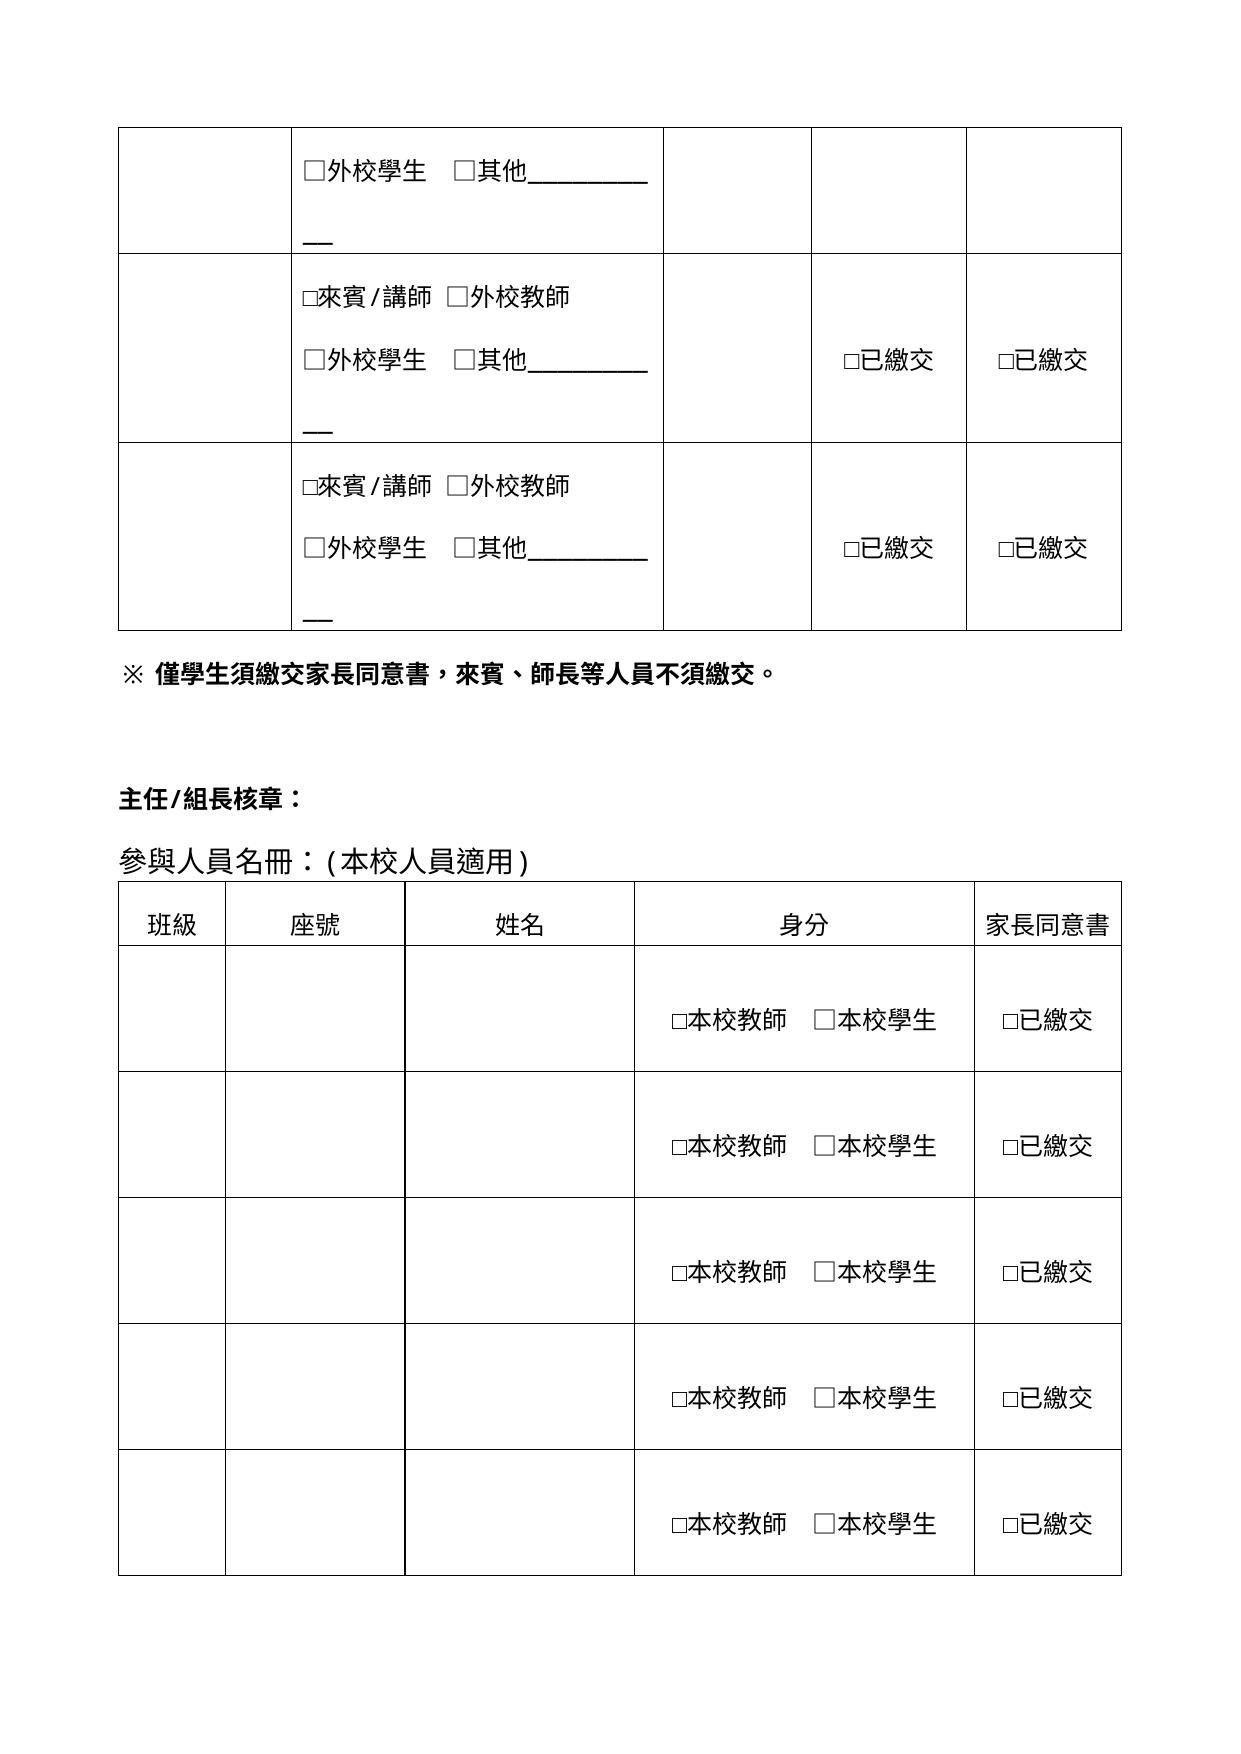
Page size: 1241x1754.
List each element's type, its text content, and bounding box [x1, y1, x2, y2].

table_cell □已繳交 [967, 443, 1121, 630]
table_header 姓名 [406, 882, 634, 945]
table_cell □已繳交 [975, 946, 1121, 1071]
table_cell [226, 1324, 404, 1449]
table_cell [406, 946, 634, 1071]
table_cell □來賓/講師 □外校教師 □外校學生 □其他__________ [292, 254, 663, 442]
table_cell □已繳交 [967, 254, 1121, 442]
table_cell □外校學生 □其他__________ [292, 128, 663, 253]
table_cell [226, 1072, 404, 1197]
table_cell □本校教師 □本校學生 [635, 946, 974, 1071]
table_cell [119, 443, 291, 630]
table_cell □本校教師 □本校學生 [635, 1072, 974, 1197]
table_cell [119, 1450, 225, 1575]
table_cell [406, 1450, 634, 1575]
table_header 身分 [635, 882, 974, 945]
table_header 班級 [119, 882, 225, 945]
text 主任/組長核章： [118, 756, 1122, 819]
table_cell □已繳交 [975, 1324, 1121, 1449]
table_cell [119, 128, 291, 253]
table_cell [119, 1198, 225, 1323]
table_header 座號 [226, 882, 404, 945]
table_cell □本校教師 □本校學生 [635, 1198, 974, 1323]
table_cell [226, 1450, 404, 1575]
table_cell [119, 1072, 225, 1197]
table_cell [226, 1198, 404, 1323]
table_cell □已繳交 [975, 1198, 1121, 1323]
list 僅學生須繳交家長同意書，來賓、師長等人員不須繳交。 [118, 631, 1122, 694]
table_cell [967, 128, 1121, 253]
table_cell □已繳交 [812, 254, 966, 442]
table_cell [226, 946, 404, 1071]
table_cell [664, 254, 811, 442]
table_cell [664, 128, 811, 253]
table_cell [119, 1324, 225, 1449]
table_cell [406, 1198, 634, 1323]
table_cell □本校教師 □本校學生 [635, 1450, 974, 1575]
table_cell □已繳交 [812, 443, 966, 630]
table_cell □已繳交 [975, 1072, 1121, 1197]
table_cell [119, 946, 225, 1071]
table_cell [812, 128, 966, 253]
table_cell [664, 443, 811, 630]
table_cell [406, 1072, 634, 1197]
table_cell □已繳交 [975, 1450, 1121, 1575]
table_cell □來賓/講師 □外校教師 □外校學生 □其他__________ [292, 443, 663, 630]
table_header 家長同意書 [975, 882, 1121, 945]
text 參與人員名冊：(本校人員適用) [118, 819, 1122, 881]
table_cell [119, 254, 291, 442]
table_cell [406, 1324, 634, 1449]
table_cell □本校教師 □本校學生 [635, 1324, 974, 1449]
